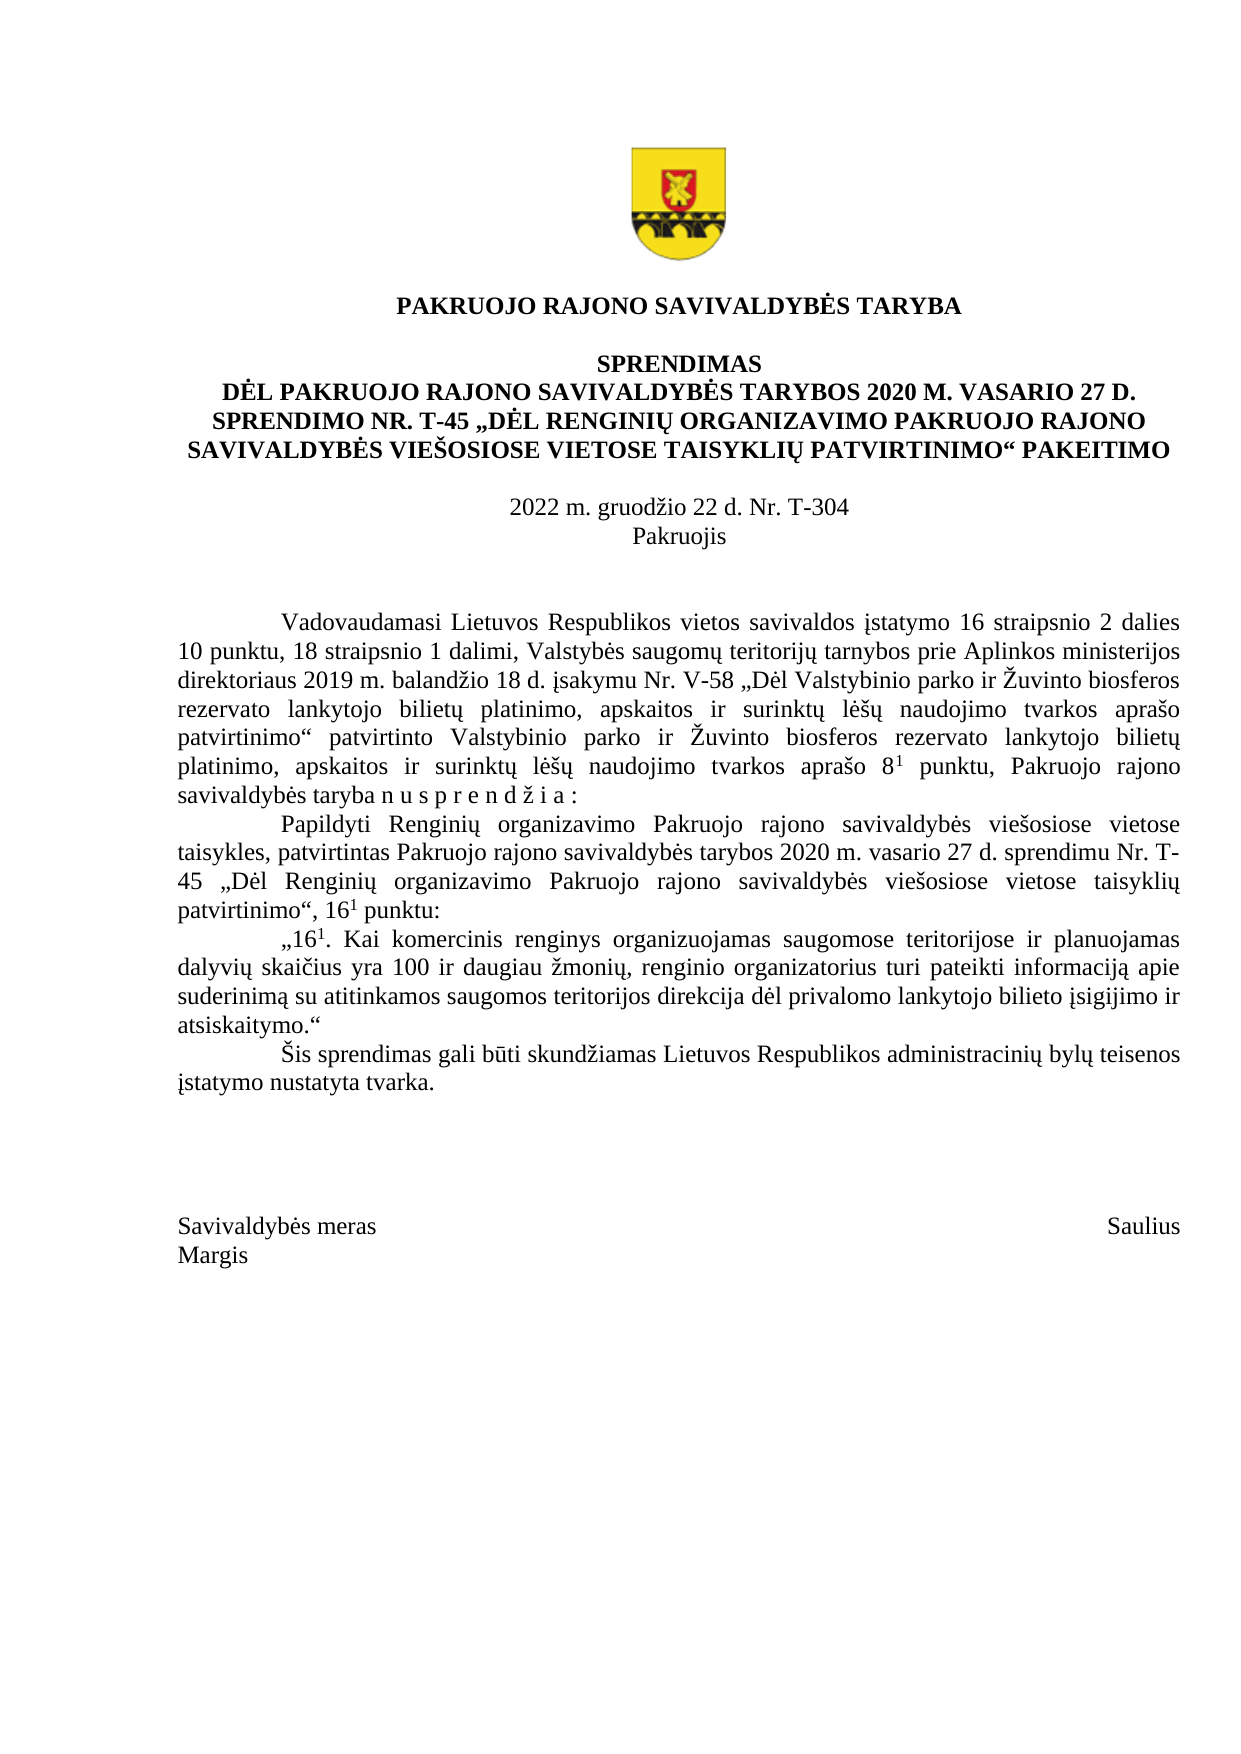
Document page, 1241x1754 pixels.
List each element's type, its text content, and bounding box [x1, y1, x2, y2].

subtitle SPRENDIMAS [177, 349, 1181, 377]
text DĖL PAKRUOJO RAJONO SAVIVALDYBĖS TARYBOS 2020 M. VASARIO 27 D. SPRENDIMO NR. T-45 „DĖL RENGINIŲ ORGANIZAVIMO PAKRUOJO RAJONO SAVIVALDYBĖS VIEŠOSIOSE VIETOSE TAISYKLIŲ PATVIRTINIMO“ PAKEITIMO [177, 377, 1181, 464]
text 2022 m. gruodžio 22 d. Nr. T-304 [177, 492, 1181, 521]
text Savivaldybės meras Saulius Margis [177, 1211, 1181, 1269]
text Šis sprendimas gali būti skundžiamas Lietuvos Respublikos administracinių bylų teisenos įstatymo nustatyta tvarka. [177, 1039, 1181, 1096]
text „161. Kai komercinis renginys organizuojamas saugomose teritorijose ir planuojamas dalyvių skaičius yra 100 ir daugiau žmonių, renginio organizatorius turi pateikti informaciją apie suderinimą su atitinkamos saugomos teritorijos direkcija dėl privalomo lankytojo bilieto įsigijimo ir atsiskaitymo.“ [177, 924, 1181, 1039]
text PAKRUOJO RAJONO SAVIVALDYBĖS TARYBA [177, 291, 1181, 320]
text Pakruojis [177, 521, 1181, 550]
text Vadovaudamasi Lietuvos Respublikos vietos savivaldos įstatymo 16 straipsnio 2 dalies 10 punktu, 18 straipsnio 1 dalimi, Valstybės saugomų teritorijų tarnybos prie Aplinkos ministerijos direktoriaus 2019 m. balandžio 18 d. įsakymu Nr. V-58 „Dėl Valstybinio parko ir Žuvinto biosferos rezervato lankytojo bilietų platinimo, apskaitos ir surinktų lėšų naudojimo tvarkos aprašo patvirtinimo“ patvirtinto Valstybinio parko ir Žuvinto biosferos rezervato lankytojo bilietų platinimo, apskaitos ir surinktų lėšų naudojimo tvarkos aprašo 81 punktu, Pakruojo rajono savivaldybės taryba nusprendžia: [177, 607, 1181, 809]
text Papildyti Renginių organizavimo Pakruojo rajono savivaldybės viešosiose vietose taisykles, patvirtintas Pakruojo rajono savivaldybės tarybos 2020 m. vasario 27 d. sprendimu Nr. T-45 „Dėl Renginių organizavimo Pakruojo rajono savivaldybės viešosiose vietose taisyklių patvirtinimo“, 161 punktu: [177, 809, 1181, 924]
